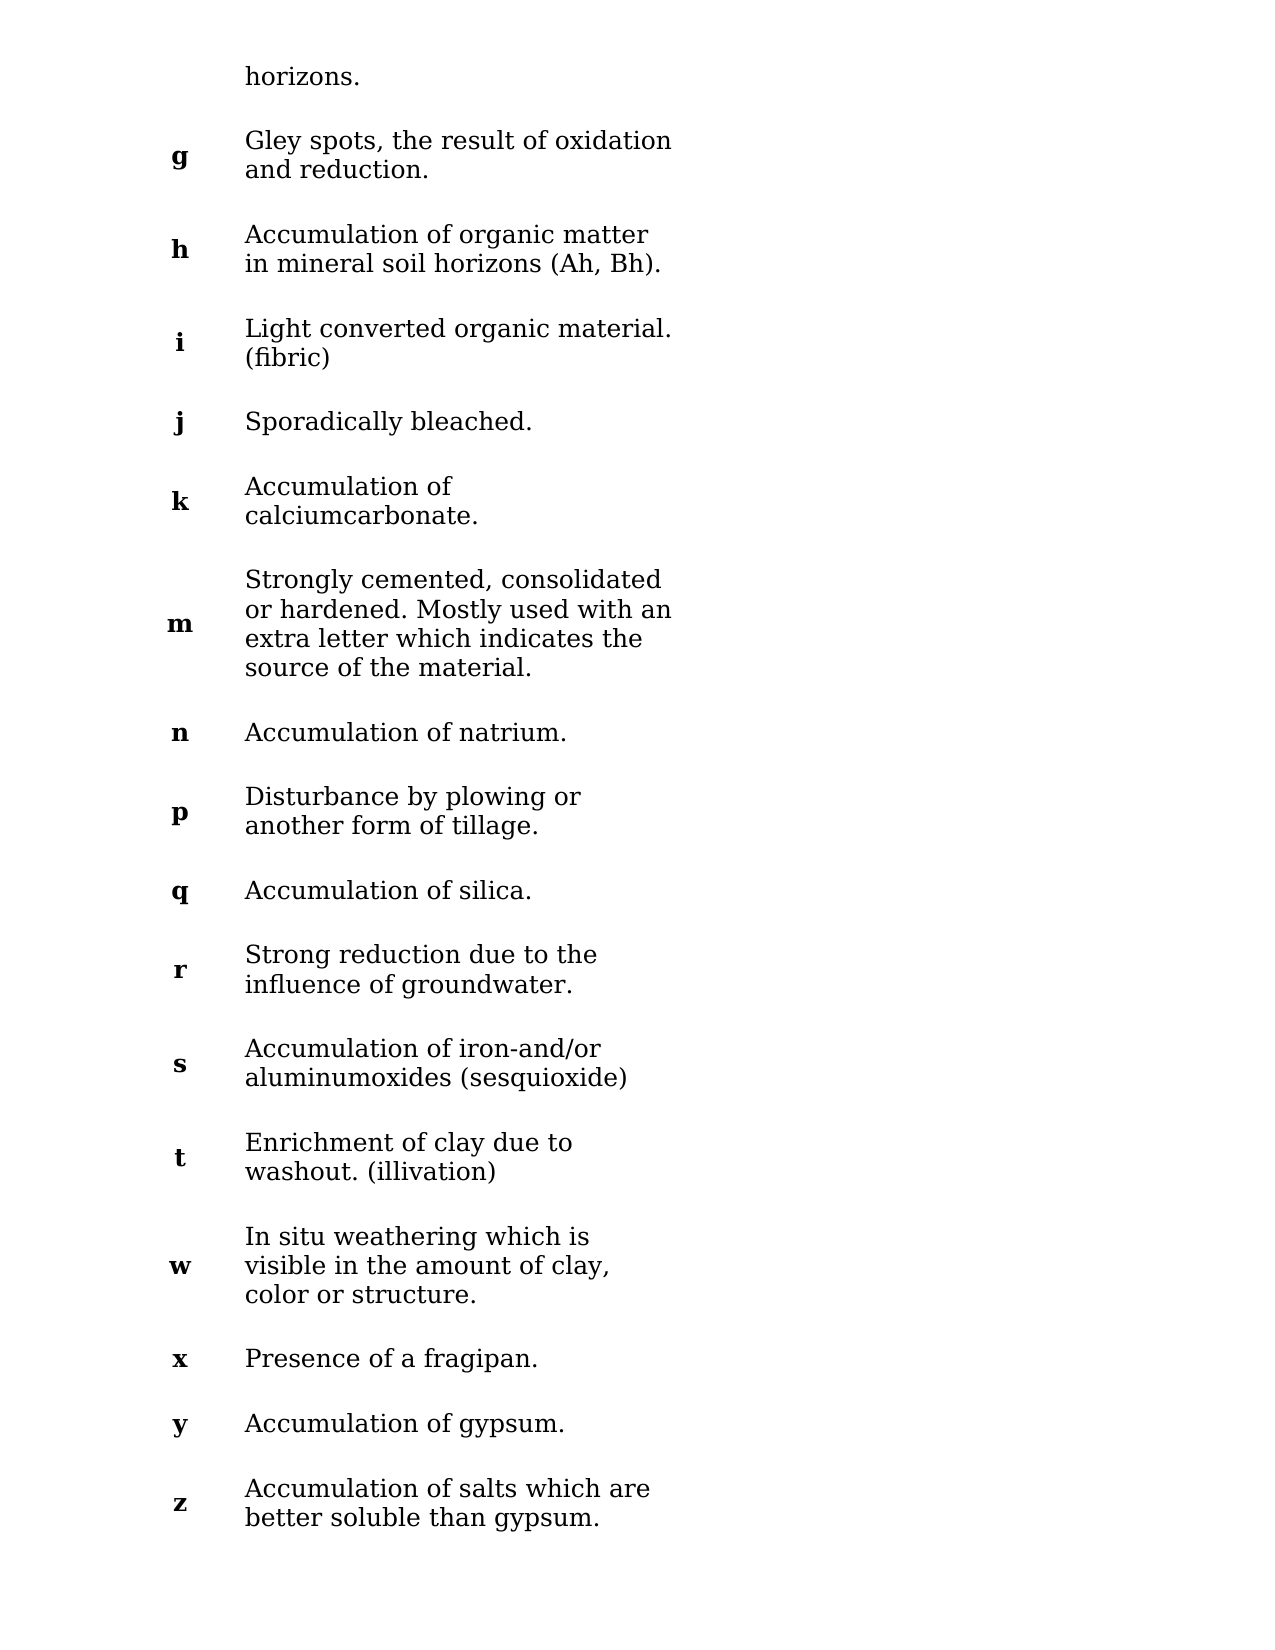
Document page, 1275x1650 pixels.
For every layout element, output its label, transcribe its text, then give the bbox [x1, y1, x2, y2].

table_cell t [118, 1125, 242, 1219]
table_cell Accumulation of organic matter in mineral soil horizons (Ah, Bh). [242, 217, 681, 311]
table_cell i [118, 311, 242, 404]
table_cell Strongly cemented, consolidated or hardened. Mostly used with an extra letter which indicates the source of the material. [242, 563, 681, 715]
table_cell Accumulation of silica. [242, 873, 681, 938]
table_cell In situ weathering which is visible in the amount of clay, color or structure. [242, 1219, 681, 1342]
table_cell Accumulation of salts which are better soluble than gypsum. [242, 1471, 681, 1564]
table_cell y [118, 1406, 242, 1471]
table_cell Strong reduction due to the influence of groundwater. [242, 938, 681, 1031]
table_cell Accumulation of iron-and/or aluminumoxides (sesquioxide) [242, 1031, 681, 1125]
table_cell x [118, 1342, 242, 1406]
table_cell Enrichment of clay due to washout. (illivation) [242, 1125, 681, 1219]
table_cell Accumulation of natrium. [242, 715, 681, 779]
table_cell [118, 59, 242, 123]
table_cell Presence of a fragipan. [242, 1342, 681, 1406]
table_cell n [118, 715, 242, 779]
table_cell Light converted organic material. (fibric) [242, 311, 681, 404]
table_cell j [118, 405, 242, 469]
table_cell k [118, 469, 242, 563]
table_cell m [118, 563, 242, 715]
table_cell r [118, 938, 242, 1031]
table_cell Disturbance by plowing or another form of tillage. [242, 780, 681, 873]
table_cell Gley spots, the result of oxidation and reduction. [242, 124, 681, 217]
table_cell Accumulation of calciumcarbonate. [242, 469, 681, 563]
table_cell q [118, 873, 242, 938]
table_cell horizons. [242, 59, 681, 123]
table_cell g [118, 124, 242, 217]
table_cell s [118, 1031, 242, 1125]
table_cell z [118, 1471, 242, 1564]
table_cell Accumulation of gypsum. [242, 1406, 681, 1471]
table_cell w [118, 1219, 242, 1342]
table_cell Sporadically bleached. [242, 405, 681, 469]
table_cell h [118, 217, 242, 311]
table_cell p [118, 780, 242, 873]
